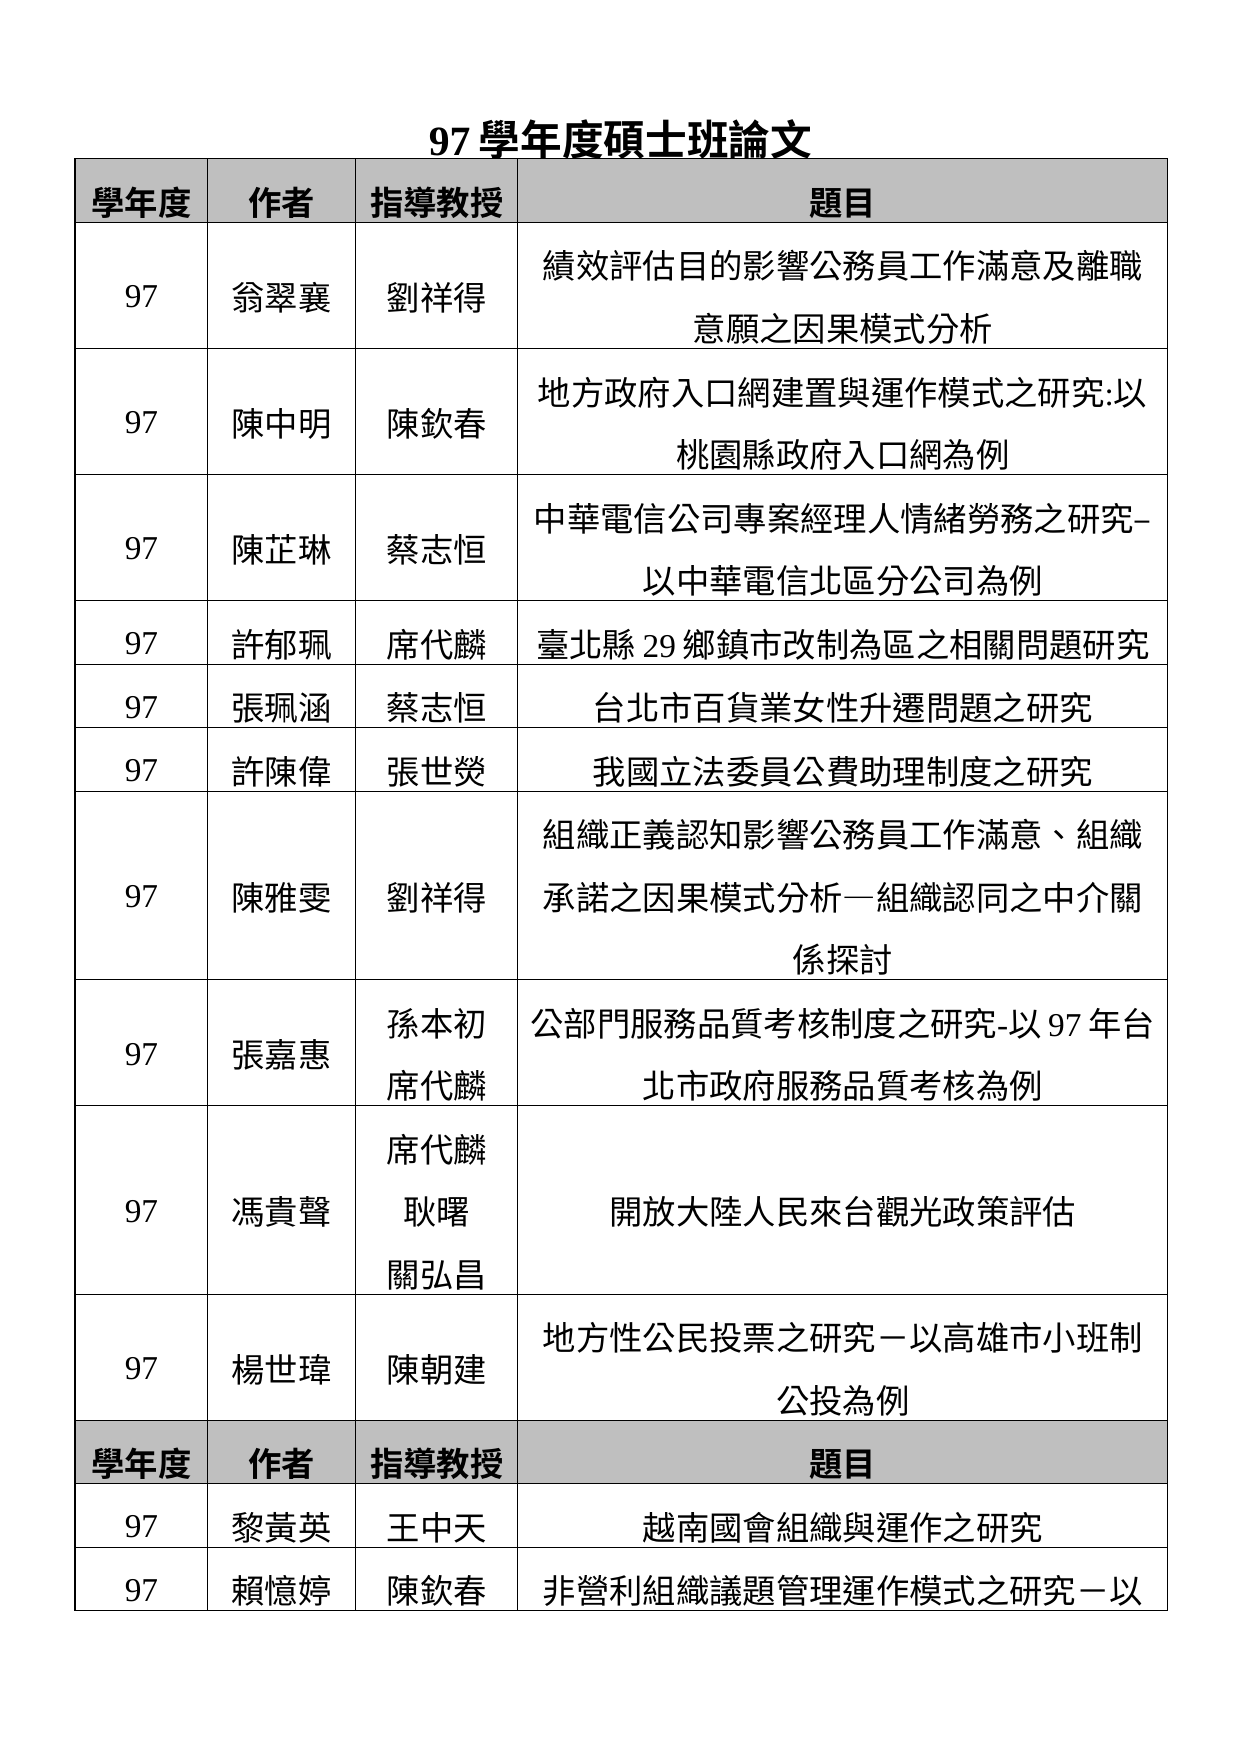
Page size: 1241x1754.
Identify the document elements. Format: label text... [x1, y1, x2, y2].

table_cell 馮貴聲 [208, 1106, 355, 1294]
table_cell 陳欽春 [356, 1548, 517, 1610]
table_cell 97 [76, 1106, 207, 1294]
table_cell 賴憶婷 [208, 1548, 355, 1610]
table_cell 越南國會組織與運作之研究 [518, 1484, 1167, 1547]
table_cell 張嘉惠 [208, 980, 355, 1105]
table_cell 97 [76, 1548, 207, 1610]
table_cell 指導教授 [356, 1421, 517, 1483]
table_cell 績效評估目的影響公務員工作滿意及離職意願之因果模式分析 [518, 223, 1167, 348]
table_cell 蔡志恒 [356, 665, 517, 727]
table_cell 席代麟 耿曙 關弘昌 [356, 1106, 517, 1294]
table_header 指導教授 [356, 159, 517, 222]
table_cell 陳欽春 [356, 349, 517, 474]
table_cell 王中天 [356, 1484, 517, 1547]
table_header 作者 [208, 159, 355, 222]
table_cell 張珮涵 [208, 665, 355, 727]
table_cell 陳朝建 [356, 1295, 517, 1420]
table_cell 翁翠襄 [208, 223, 355, 348]
table_cell 席代麟 [356, 601, 517, 663]
table_cell 97 [76, 475, 207, 600]
table_cell 97 [76, 223, 207, 348]
table_cell 作者 [208, 1421, 355, 1483]
table_cell 台北市百貨業女性升遷問題之研究 [518, 665, 1167, 727]
table_cell 97 [76, 792, 207, 979]
table_cell 許郁珮 [208, 601, 355, 663]
table_cell 97 [76, 665, 207, 727]
table_cell 地方政府入口網建置與運作模式之研究:以桃園縣政府入口網為例 [518, 349, 1167, 474]
table_cell 中華電信公司專案經理人情緒勞務之研究–以中華電信北區分公司為例 [518, 475, 1167, 600]
table_cell 楊世瑋 [208, 1295, 355, 1420]
table_cell 開放大陸人民來台觀光政策評估 [518, 1106, 1167, 1294]
table_cell 學年度 [76, 1421, 207, 1483]
table_cell 組織正義認知影響公務員工作滿意、組織承諾之因果模式分析—組織認同之中介關係探討 [518, 792, 1167, 979]
table_cell 97 [76, 728, 207, 791]
table_cell 97 [76, 1484, 207, 1547]
table_cell 張世熒 [356, 728, 517, 791]
table_header 學年度 [76, 159, 207, 222]
table_cell 黎黃英 [208, 1484, 355, 1547]
table_cell 劉祥得 [356, 792, 517, 979]
table_header 題目 [518, 159, 1167, 222]
table_cell 97 [76, 349, 207, 474]
table_cell 97 [76, 601, 207, 663]
table_cell 許陳偉 [208, 728, 355, 791]
table_cell 97 [76, 980, 207, 1105]
table_cell 題目 [518, 1421, 1167, 1483]
table_cell 97 [76, 1295, 207, 1420]
table_cell 孫本初 席代麟 [356, 980, 517, 1105]
table_cell 蔡志恒 [356, 475, 517, 600]
table_cell 陳雅雯 [208, 792, 355, 979]
table_cell 劉祥得 [356, 223, 517, 348]
table_cell 地方性公民投票之研究－以高雄市小班制公投為例 [518, 1295, 1167, 1420]
text 97學年度碩士班論文 [75, 96, 1165, 158]
table_cell 我國立法委員公費助理制度之研究 [518, 728, 1167, 791]
table_cell 陳中明 [208, 349, 355, 474]
table_cell 公部門服務品質考核制度之研究-以97年台北市政府服務品質考核為例 [518, 980, 1167, 1105]
table_cell 陳芷琳 [208, 475, 355, 600]
table_cell 臺北縣29鄉鎮市改制為區之相關問題研究 [518, 601, 1167, 663]
table_cell 非營利組織議題管理運作模式之研究－以 [518, 1548, 1167, 1610]
